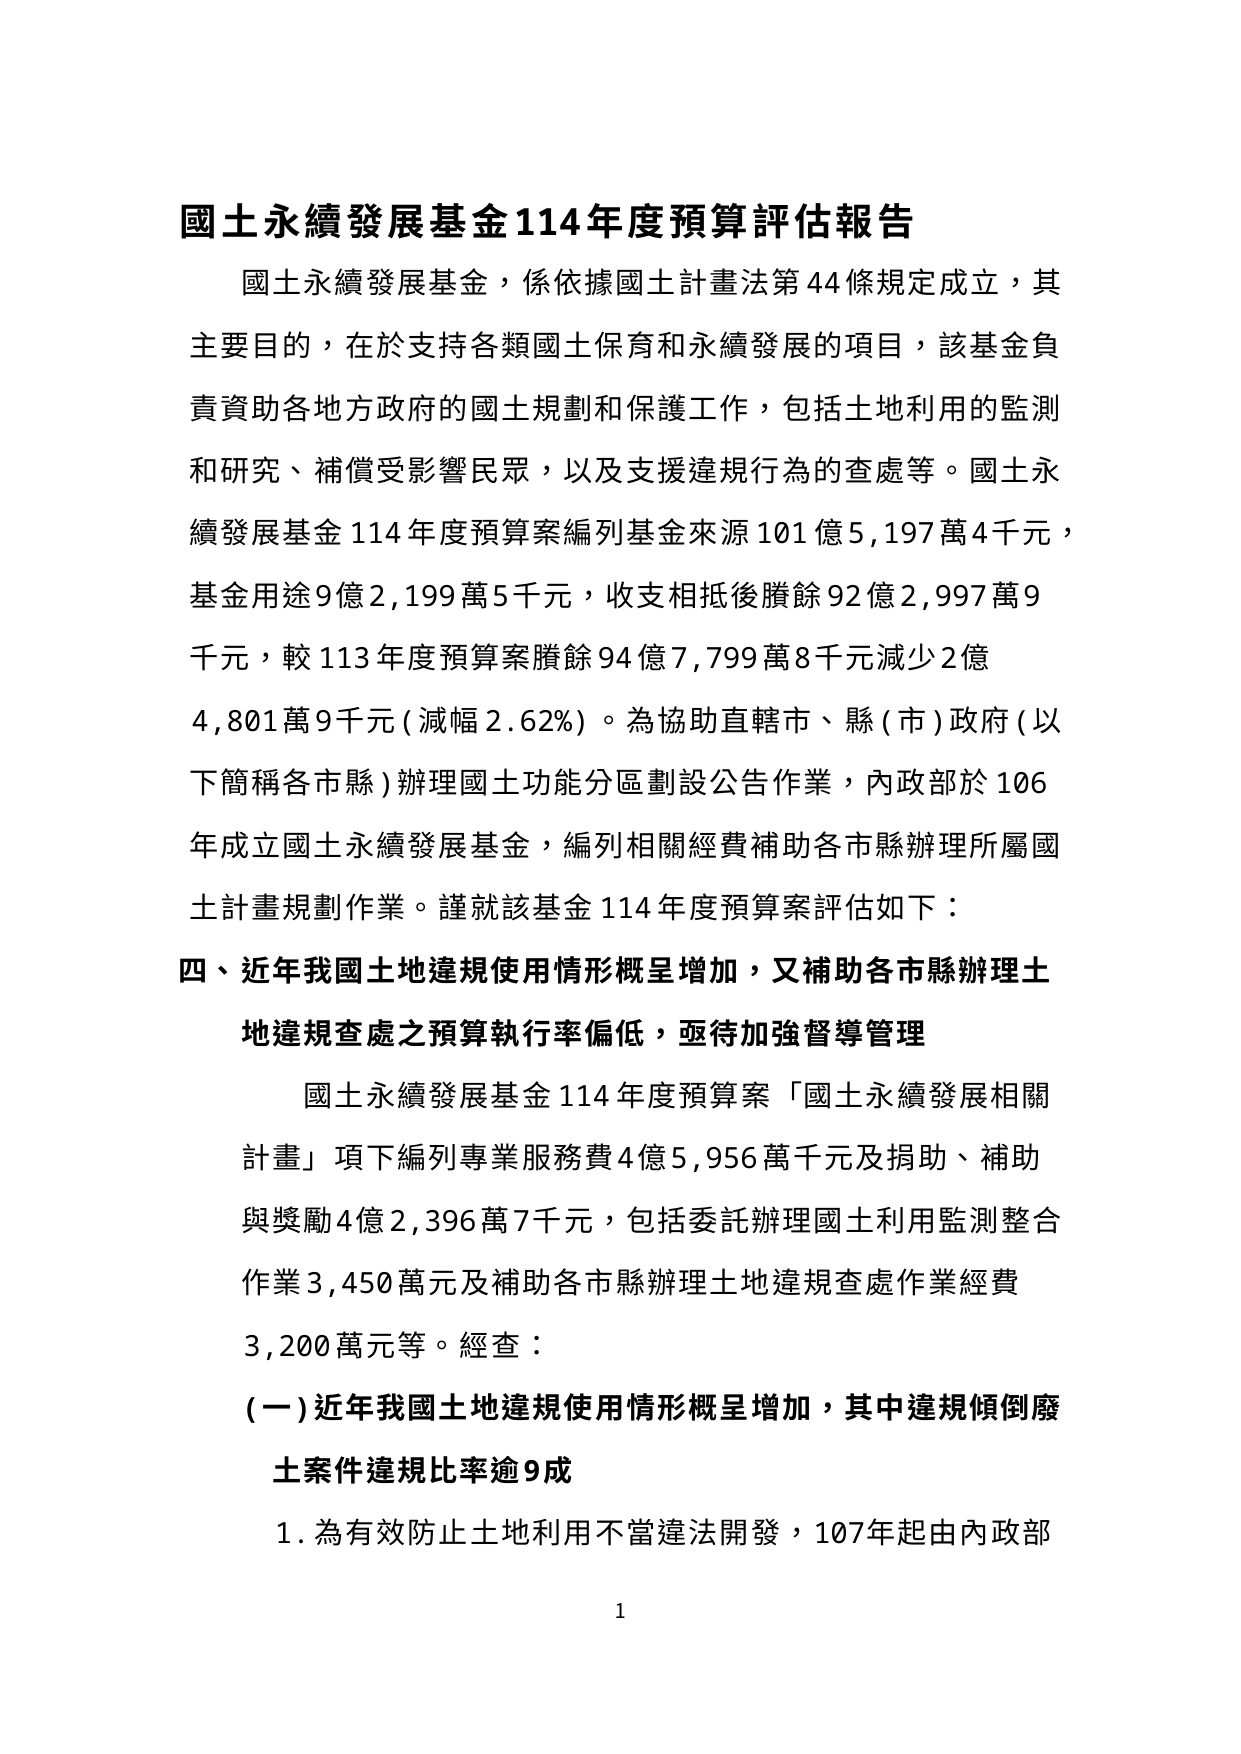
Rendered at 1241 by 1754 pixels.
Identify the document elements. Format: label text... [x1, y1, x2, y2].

text 四、近年我國土地違規使用情形概呈增加，又補助各市縣辦理土地違規查處之預算執行率偏低，亟待加強督導管理 [177, 927, 1063, 1052]
text 國土永續發展基金114年度預算案「國土永續發展相關計畫」項下編列專業服務費4億5,956萬千元及捐助、補助與獎勵4億2,396萬7千元，包括委託辦理國土利用監測整合作業3,450萬元及補助各市縣辦理土地違規查處作業經費3,200萬元等。經查： [236, 1052, 1063, 1365]
text 國土永續發展基金114年度預算評估報告 [177, 177, 1063, 240]
text 1.為有效防止土地利用不當違法開發，107年起由內政部國土管理署城鄉發展分署整合辦理內政部國土管理署、農業部農村發展及水土保持署、經濟部水利署等各主管機關轄下土地利用變遷監測業務，以落實土地資源管理。嗣依國土計畫法第19條第1項及第2項授權規定，108年3月訂定完成土地利用監測辦法，目前辦理頻率為每月1次監測，整理請詳表1。 [266, 1490, 1063, 1552]
text 國土永續發展基金，係依據國土計畫法第44條規定成立，其主要目的，在於支持各類國土保育和永續發展的項目，該基金負責資助各地方政府的國土規劃和保護工作，包括土地利用的監測和研究、補償受影響民眾，以及支援違規行為的查處等。國土永續發展基金114年度預算案編列基金來源101億5,197萬4千元，基金用途9億2,199萬5千元，收支相抵後賸餘92億2,997萬9千元，較113年度預算案賸餘94億7,799萬8千元減少2億4,801萬9千元(減幅2.62%)。為協助直轄市、縣(市)政府(以下簡稱各市縣)辦理國土功能分區劃設公告作業，內政部於106年成立國土永續發展基金，編列相關經費補助各市縣辦理所屬國土計畫規劃作業。謹就該基金114年度預算案評估如下： [180, 240, 1063, 927]
text (一)近年我國土地違規使用情形概呈增加，其中違規傾倒廢土案件違規比率逾9成 [236, 1365, 1063, 1490]
